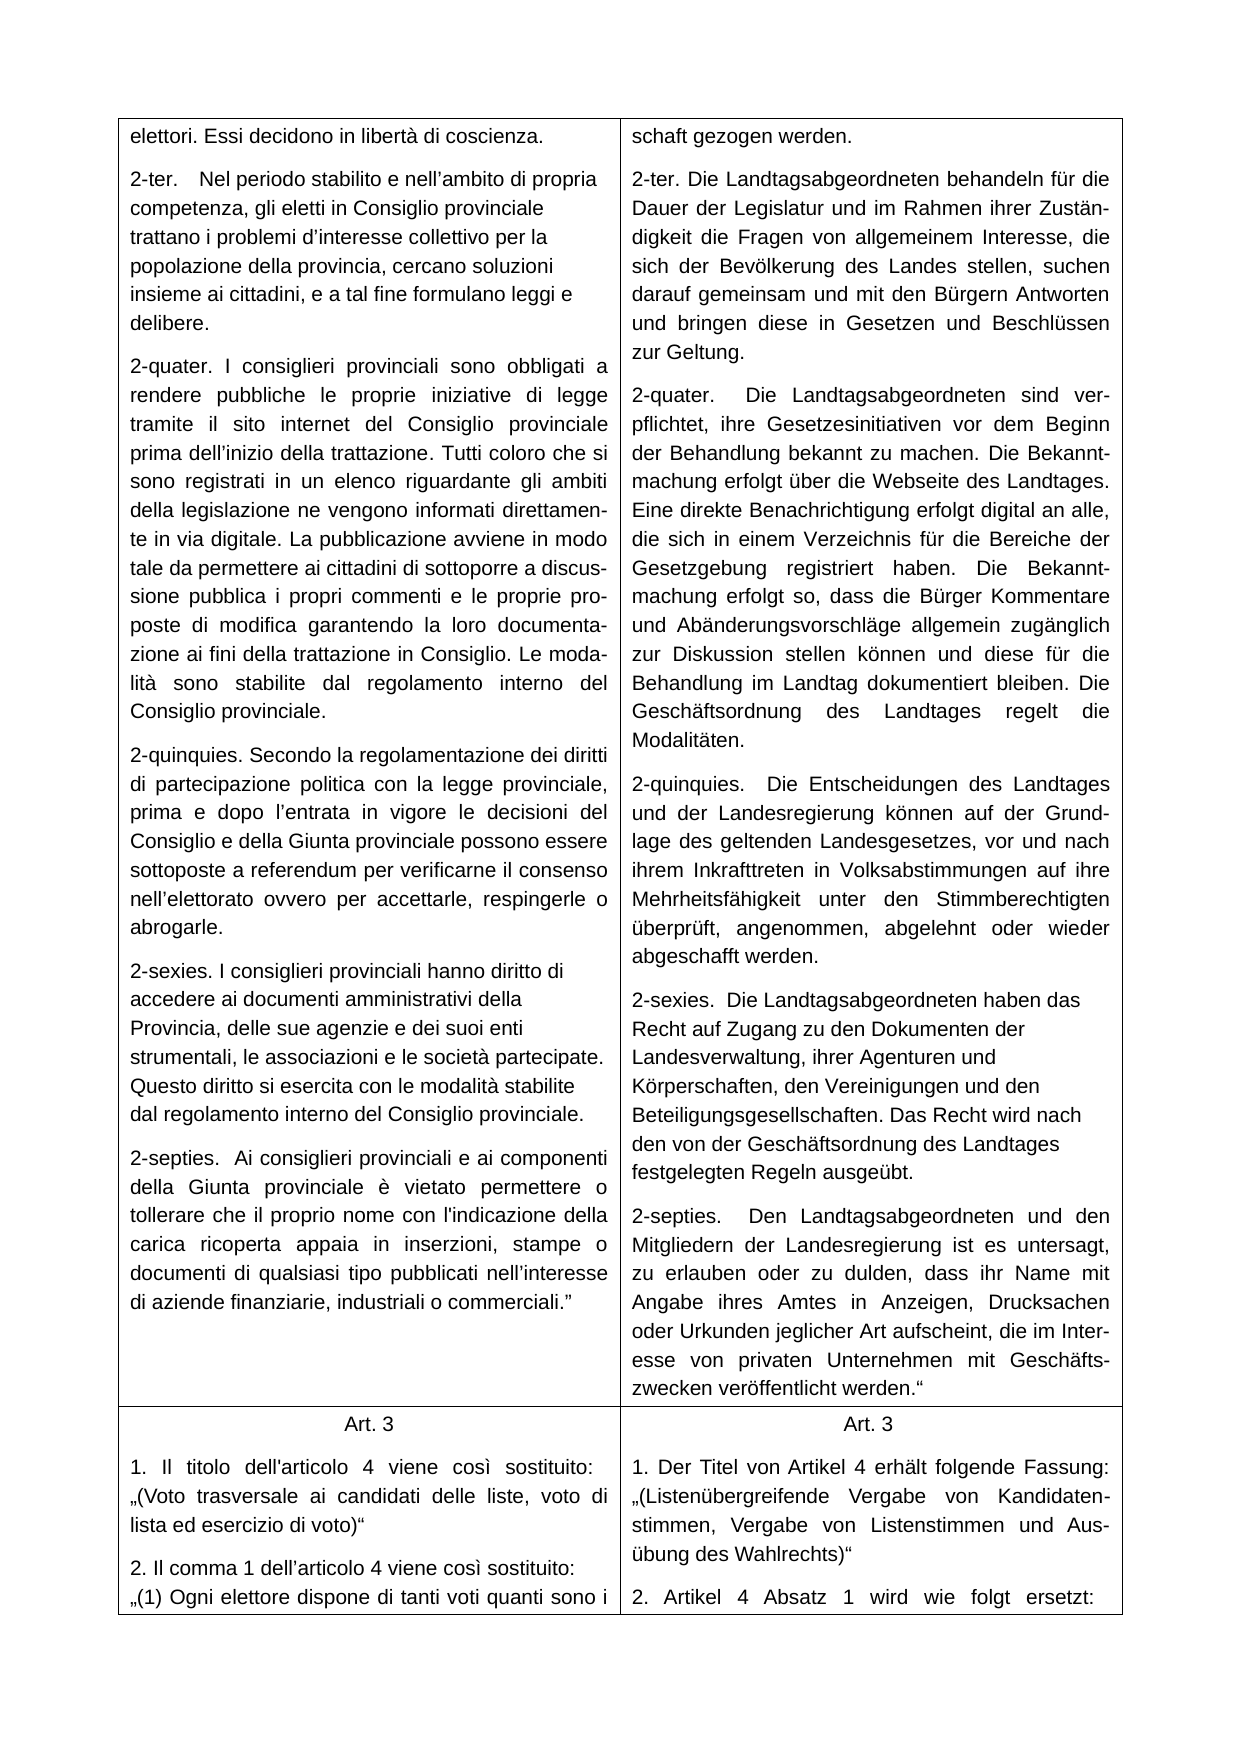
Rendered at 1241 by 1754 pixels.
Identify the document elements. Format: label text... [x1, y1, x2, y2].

table_cell Art. 3 1. Der Titel von Artikel 4 erhält folgende Fassung: „(Listenübergreifende Vergabe von Kandidaten­stimmen, Vergabe von Listenstimmen und Aus-übung des Wahlrechts)“ 2. Artikel 4 Absatz 1 wird wie folgt ersetzt: [621, 1407, 1122, 1614]
table_cell elettori. Essi decidono in libertà di coscienza. 2-ter. Nel periodo stabilito e nell’ambito di propria competenza, gli eletti in Consiglio provinciale trattano i problemi d’interesse collettivo per la popolazione della provincia, cercano soluzioni insieme ai cittadini, e a tal fine formulano leggi e delibere. 2-quater. I consiglieri provinciali sono obbligati a rendere pubbliche le proprie iniziative di legge tramite il sito internet del Consiglio provinciale prima dell’inizio della trattazione. Tutti coloro che si sono registrati in un elenco riguardante gli ambiti della legislazione ne vengono informati direttamen-te in via digitale. La pubblicazione avviene in modo tale da permettere ai cittadini di sottoporre a discus-sione pubblica i propri commenti e le proprie pro-poste di modifica garantendo la loro documenta-zione ai fini della trattazione in Consiglio. Le moda-lità sono stabilite dal regolamento interno del Consiglio provinciale. 2-quinquies. Secondo la regolamentazione dei diritti di partecipazione politica con la legge provinciale, prima e dopo l’entrata in vigore le decisioni del Consiglio e della Giunta provinciale possono essere sottoposte a referendum per verificarne il consenso nell’elettorato ovvero per accettarle, respingerle o abrogarle. 2-sexies. I consiglieri provinciali hanno diritto di accedere ai documenti amministrativi della Provincia, delle sue agenzie e dei suoi enti strumentali, le associazioni e le società partecipate. Questo diritto si esercita con le modalità stabilite dal regolamento interno del Consiglio provinciale. 2-septies. Ai consiglieri provinciali e ai componenti della Giunta provinciale è vietato permettere o tollerare che il proprio nome con l'indicazione della carica ricoperta appaia in inserzioni, stampe o documenti di qualsiasi tipo pubblicati nell’interesse di aziende finanziarie, industriali o commerciali.” [119, 119, 620, 1406]
table_cell schaft gezogen werden. 2-ter. Die Landtagsabgeordneten behandeln für die Dauer der Legislatur und im Rahmen ihrer Zustän-digkeit die Fragen von allgemeinem Interesse, die sich der Bevölkerung des Landes stellen, suchen darauf gemeinsam und mit den Bürgern Antworten und bringen diese in Gesetzen und Beschlüssen zur Geltung. 2-quater. Die Landtagsabgeordneten sind ver-pflichtet, ihre Gesetzesinitiativen vor dem Beginn der Behandlung bekannt zu machen. Die Bekannt-machung erfolgt über die Webseite des Landtages. Eine direkte Benachrichtigung erfolgt digital an alle, die sich in einem Verzeichnis für die Bereiche der Gesetzgebung registriert haben. Die Bekannt-machung erfolgt so, dass die Bürger Kommentare und Abänderungsvorschläge allgemein zugänglich zur Diskussion stellen können und diese für die Behandlung im Landtag dokumentiert bleiben. Die Geschäftsordnung des Landtages regelt die Modalitäten. 2-quinquies. Die Entscheidungen des Landtages und der Landesregierung können auf der Grund-lage des geltenden Landesgesetzes, vor und nach ihrem Inkrafttreten in Volksabstimmungen auf ihre Mehrheitsfähigkeit unter den Stimmberechtigten überprüft, angenommen, abgelehnt oder wieder abgeschafft werden. 2-sexies. Die Landtagsabgeordneten haben das Recht auf Zugang zu den Dokumenten der Landesverwaltung, ihrer Agenturen und Körperschaften, den Vereinigungen und den Beteiligungsgesellschaften. Das Recht wird nach den von der Geschäftsordnung des Landtages festgelegten Regeln ausgeübt. 2-septies. Den Landtagsabgeordneten und den Mitgliedern der Landesregierung ist es untersagt, zu erlauben oder zu dulden, dass ihr Name mit Angabe ihres Amtes in Anzeigen, Drucksachen oder Urkunden jeglicher Art aufscheint, die im Inter-esse von privaten Unternehmen mit Geschäfts-zwecken veröffentlicht werden.“ [621, 119, 1122, 1406]
table_cell Art. 3 1. Il titolo dell'articolo 4 viene così sostituito: „(Voto trasversale ai candidati delle liste, voto di lista ed esercizio di voto)“ 2. Il comma 1 dell’articolo 4 viene così sostituito: „(1) Ogni elettore dispone di tanti voti quanti sono i [119, 1407, 620, 1614]
